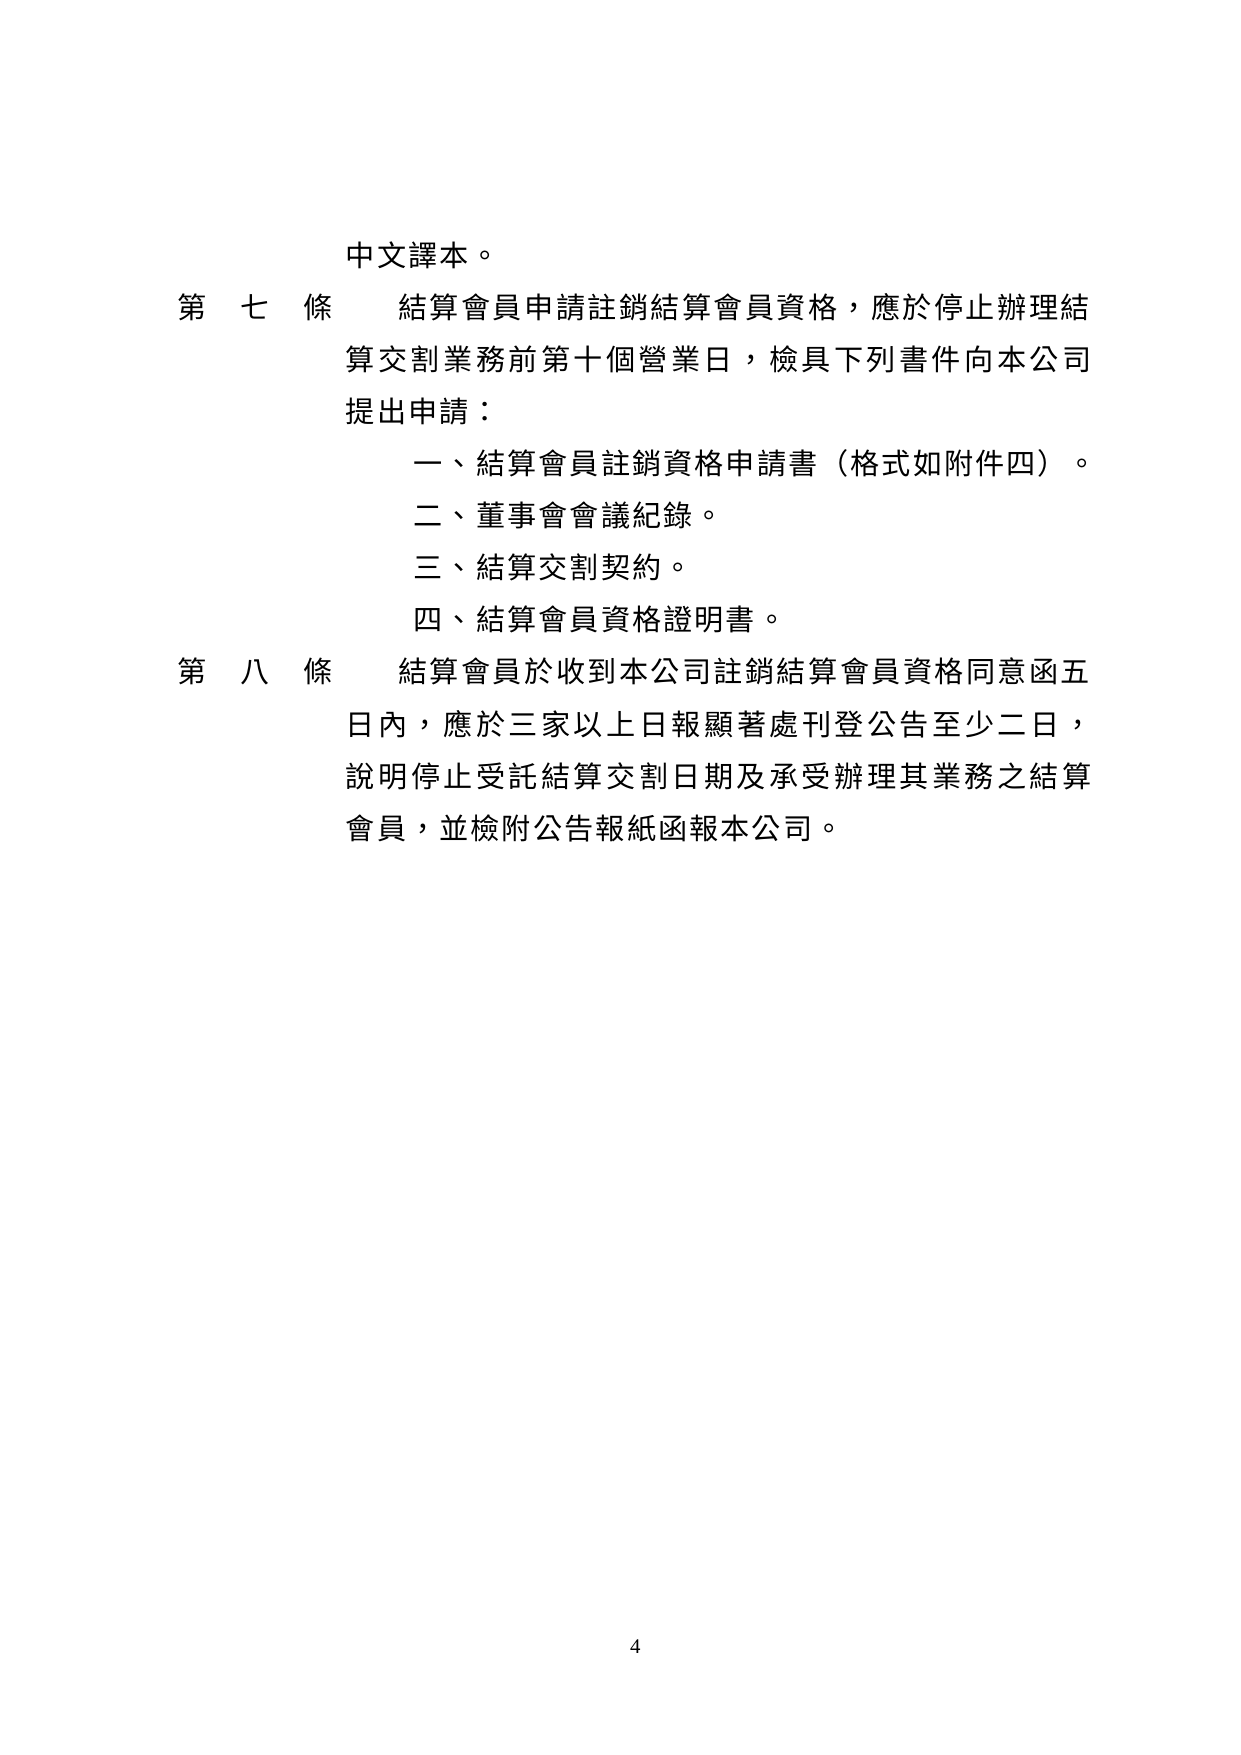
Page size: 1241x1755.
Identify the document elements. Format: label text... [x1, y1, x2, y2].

text 第 八 條 結算會員於收到本公司註銷結算會員資格同意函五日內，應於三家以上日報顯著處刊登公告至少二日，說明停止受託結算交割日期及承受辦理其業務之結算會員，並檢附公告報紙函報本公司。 [177, 639, 1093, 847]
text 四、結算會員資格證明書。 [413, 587, 1093, 639]
text 中文譯本。 [177, 222, 1093, 274]
text 三、結算交割契約。 [413, 535, 1093, 587]
text 第 七 條 結算會員申請註銷結算會員資格，應於停止辦理結算交割業務前第十個營業日，檢具下列書件向本公司提出申請： [177, 274, 1093, 431]
text 一、結算會員註銷資格申請書（格式如附件四）。 [413, 431, 1093, 483]
text 二、董事會會議紀錄。 [413, 483, 1093, 535]
